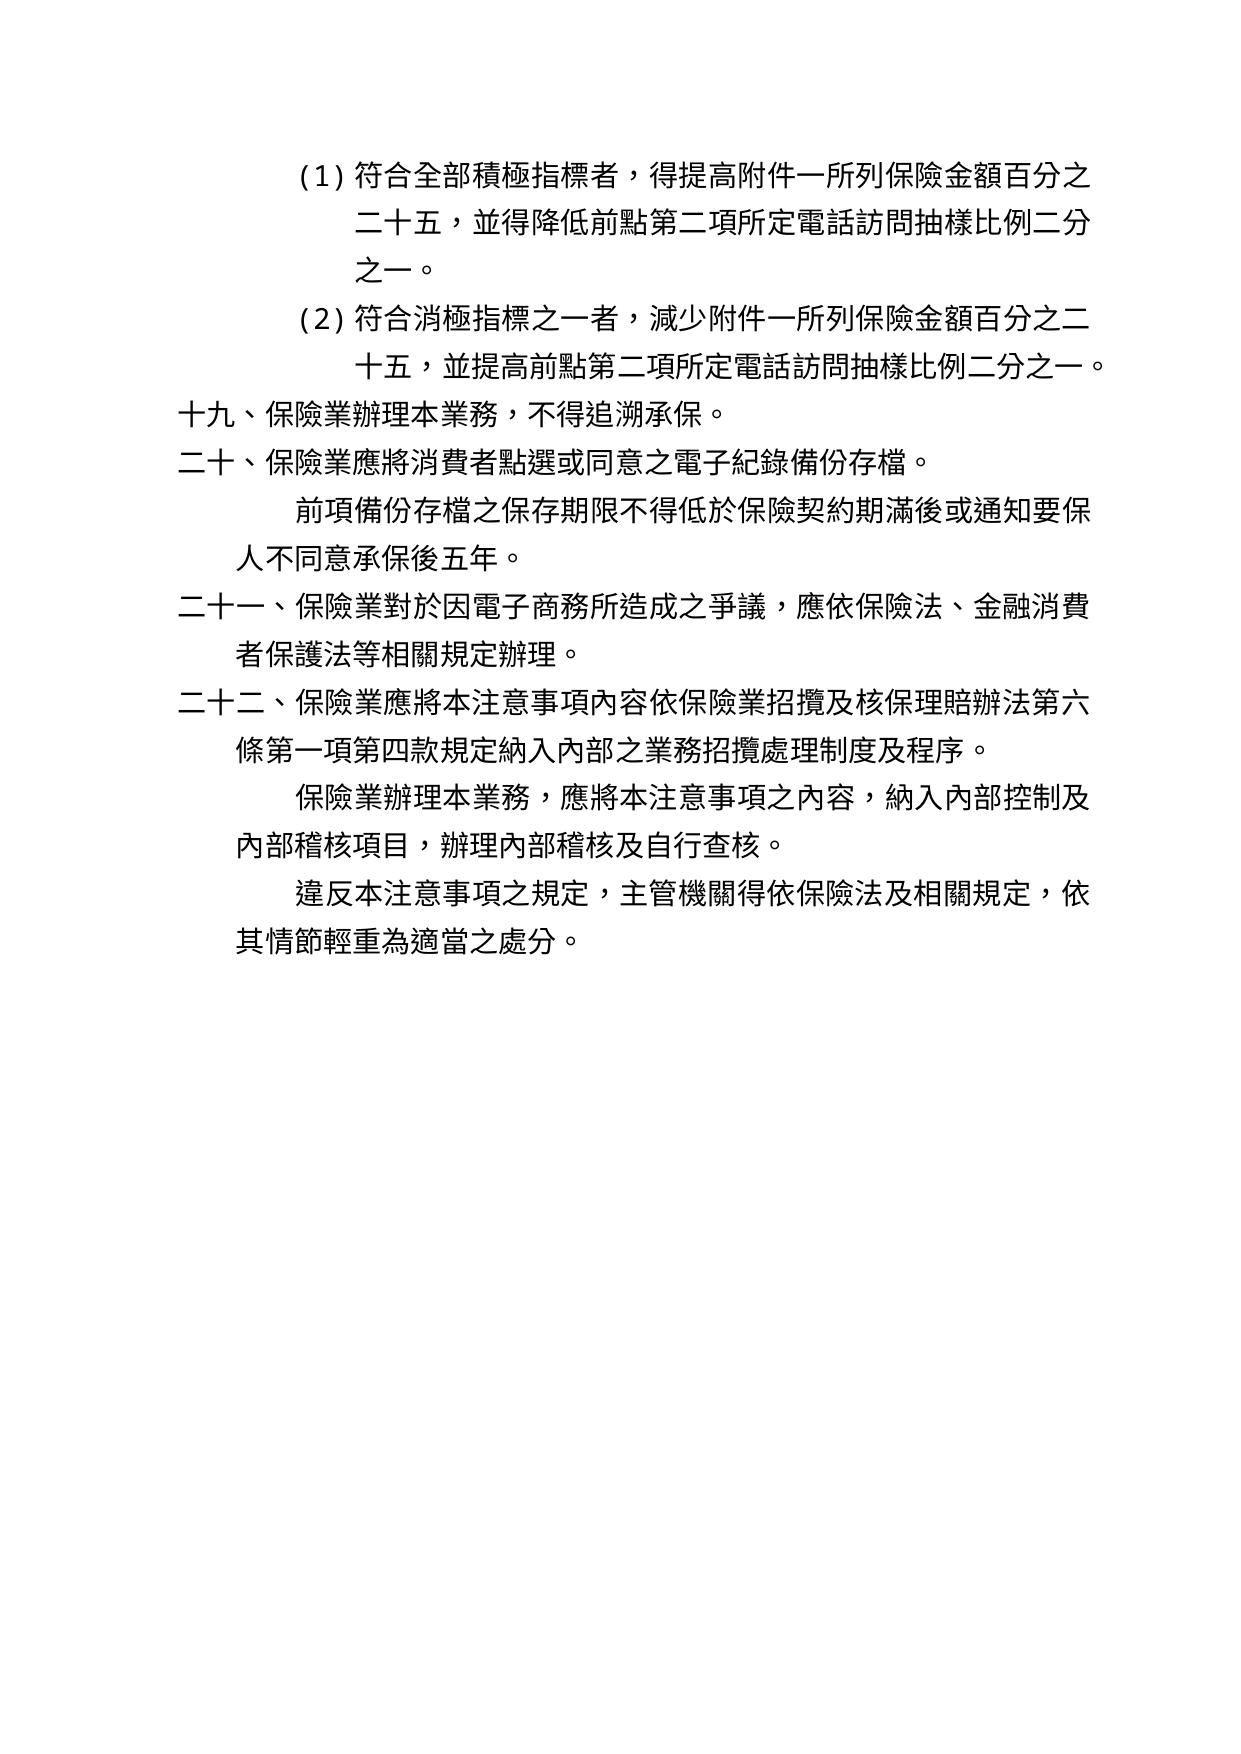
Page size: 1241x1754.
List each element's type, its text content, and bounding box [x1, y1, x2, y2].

text 二十二、保險業應將本注意事項內容依保險業招攬及核保理賠辦法第六條第一項第四款規定納入內部之業務招攬處理制度及程序。 [177, 675, 1092, 771]
text 二十、保險業應將消費者點選或同意之電子紀錄備份存檔。 [177, 435, 1092, 483]
list 符合消極指標之一者，減少附件一所列保險金額百分之二十五，並提高前點第二項所定電話訪問抽樣比例二分之一。 [295, 291, 1092, 387]
text 保險業辦理本業務，應將本注意事項之內容，納入內部控制及內部稽核項目，辦理內部稽核及自行查核。 [236, 771, 1092, 866]
text 違反本注意事項之規定，主管機關得依保險法及相關規定，依其情節輕重為適當之處分。 [236, 866, 1092, 962]
text 二十一、保險業對於因電子商務所造成之爭議，應依保險法、金融消費者保護法等相關規定辦理。 [177, 579, 1092, 675]
text 前項備份存檔之保存期限不得低於保險契約期滿後或通知要保人不同意承保後五年。 [236, 483, 1092, 579]
list 符合全部積極指標者，得提高附件一所列保險金額百分之二十五，並得降低前點第二項所定電話訪問抽樣比例二分之一。 [295, 148, 1092, 291]
text 十九、保險業辦理本業務，不得追溯承保。 [177, 387, 1092, 435]
